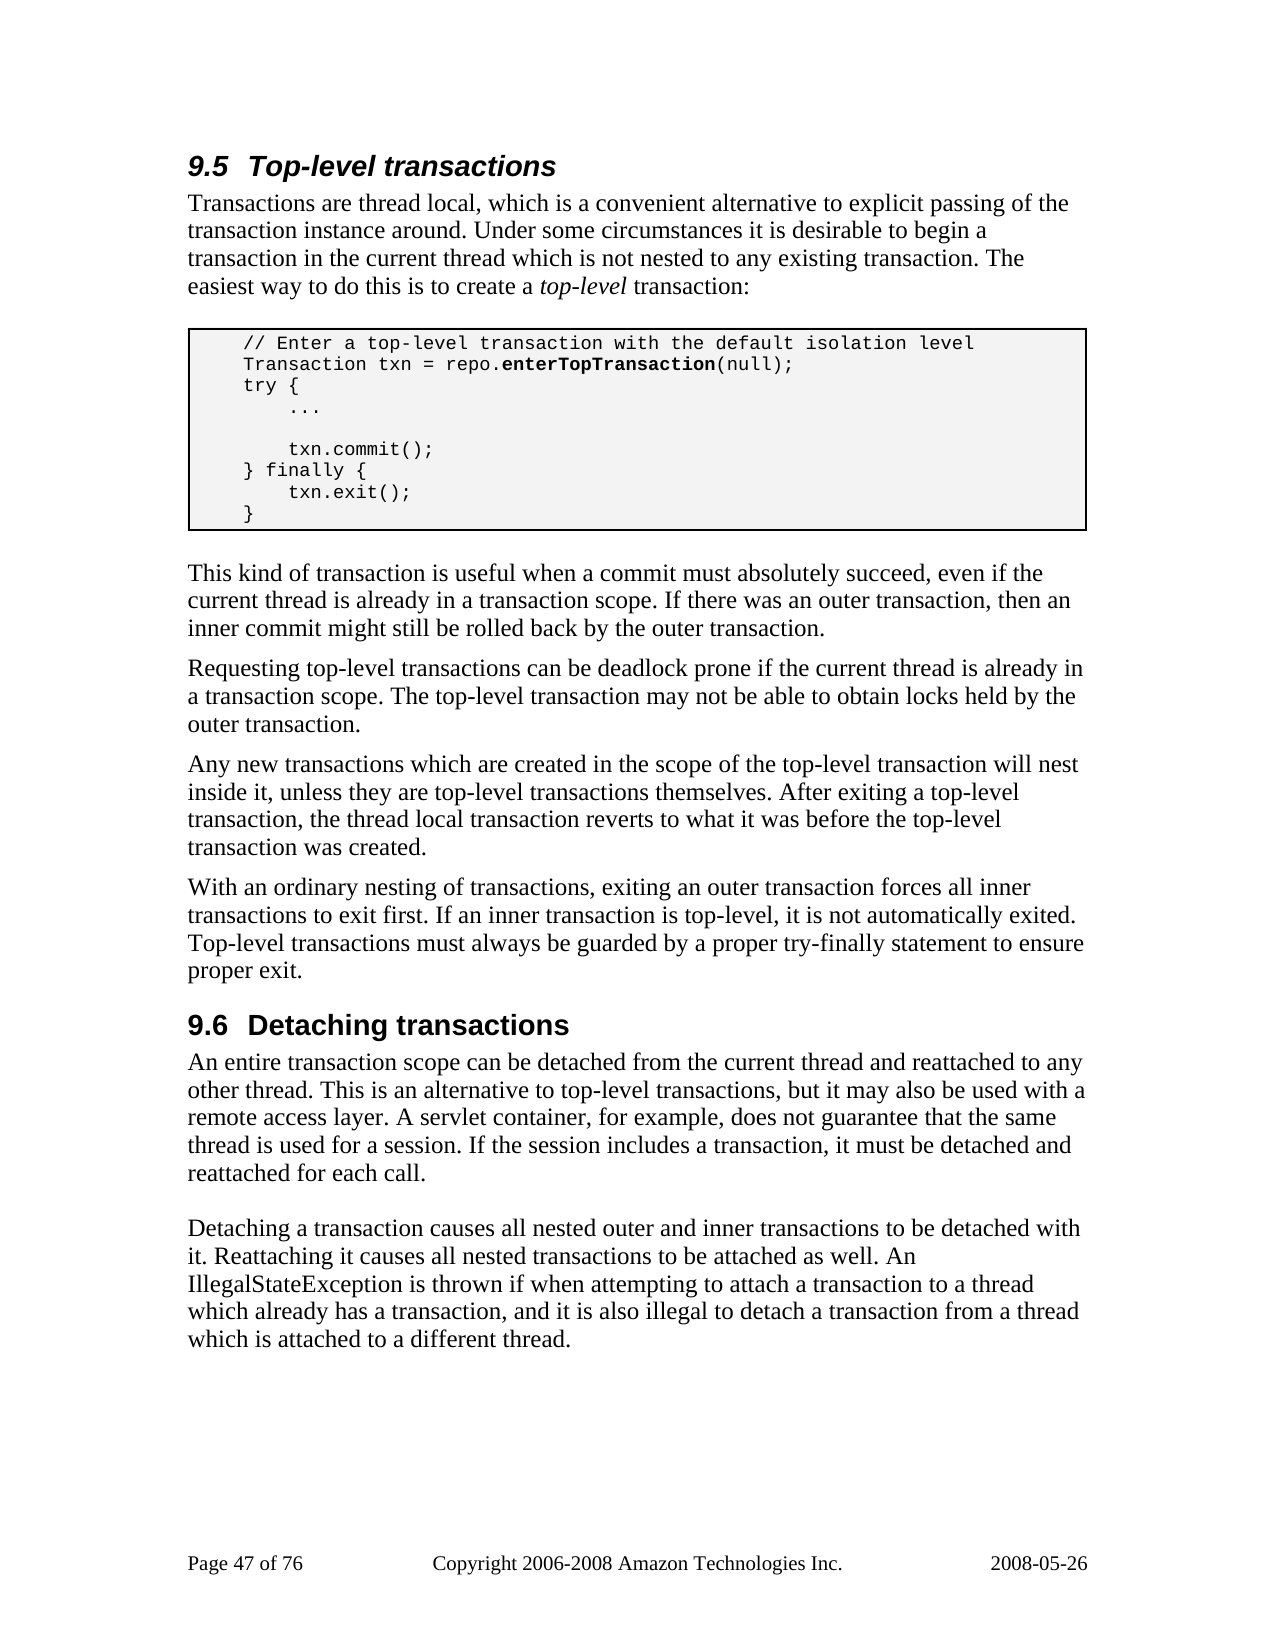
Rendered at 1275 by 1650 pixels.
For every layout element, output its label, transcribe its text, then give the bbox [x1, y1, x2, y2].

text txn.commit(); [190, 434, 1085, 455]
text An entire transaction scope can be detached from the current thread and reattached to any other thread. This is an alternative to top-level transactions, but it may also be used with a remote access layer. A servlet container, for example, does not guarantee that the same thread is used for a session. If the session includes a transaction, it must be detached and reattached for each call. [187, 1048, 1087, 1187]
text try { [190, 370, 1085, 391]
text Requesting top-level transactions can be deadlock prone if the current thread is already in a transaction scope. The top-level transaction may not be able to obtain locks held by the outer transaction. [187, 654, 1087, 738]
subtitle Detaching transactions [187, 1009, 1087, 1042]
subtitle Top-level transactions [187, 150, 1087, 183]
text With an ordinary nesting of transactions, exiting an outer transaction forces all inner transactions to exit first. If an inner transaction is top-level, it is not automatically exited. Top-level transactions must always be guarded by a proper try-finally statement to ensure proper exit. [187, 873, 1087, 984]
text Any new transactions which are created in the scope of the top-level transaction will nest inside it, unless they are top-level transactions themselves. After exiting a top-level transaction, the thread local transaction reverts to what it was before the top-level transaction was created. [187, 750, 1087, 861]
text Transactions are thread local, which is a convenient alternative to explicit passing of the transaction instance around. Under some circumstances it is desirable to begin a transaction in the current thread which is not nested to any existing transaction. The easiest way to do this is to create a top-level transaction: [187, 189, 1087, 300]
text } finally { [190, 455, 1085, 476]
text ... [190, 391, 1085, 412]
text Detaching a transaction causes all nested outer and inner transactions to be detached with it. Reattaching it causes all nested transactions to be attached as well. An IllegalStateException is thrown if when attempting to attach a transaction to a thread which already has a transaction, and it is also illegal to detach a transaction from a thread which is attached to a different thread. [187, 1214, 1087, 1353]
text } [190, 497, 1085, 529]
text // Enter a top-level transaction with the default isolation level [190, 330, 1085, 349]
text txn.exit(); [190, 476, 1085, 497]
text This kind of transaction is useful when a commit must absolutely succeed, even if the current thread is already in a transaction scope. If there was an outer transaction, then an inner commit might still be rolled back by the outer transaction. [187, 559, 1087, 642]
text Transaction txn = repo.enterTopTransaction(null); [190, 349, 1085, 370]
